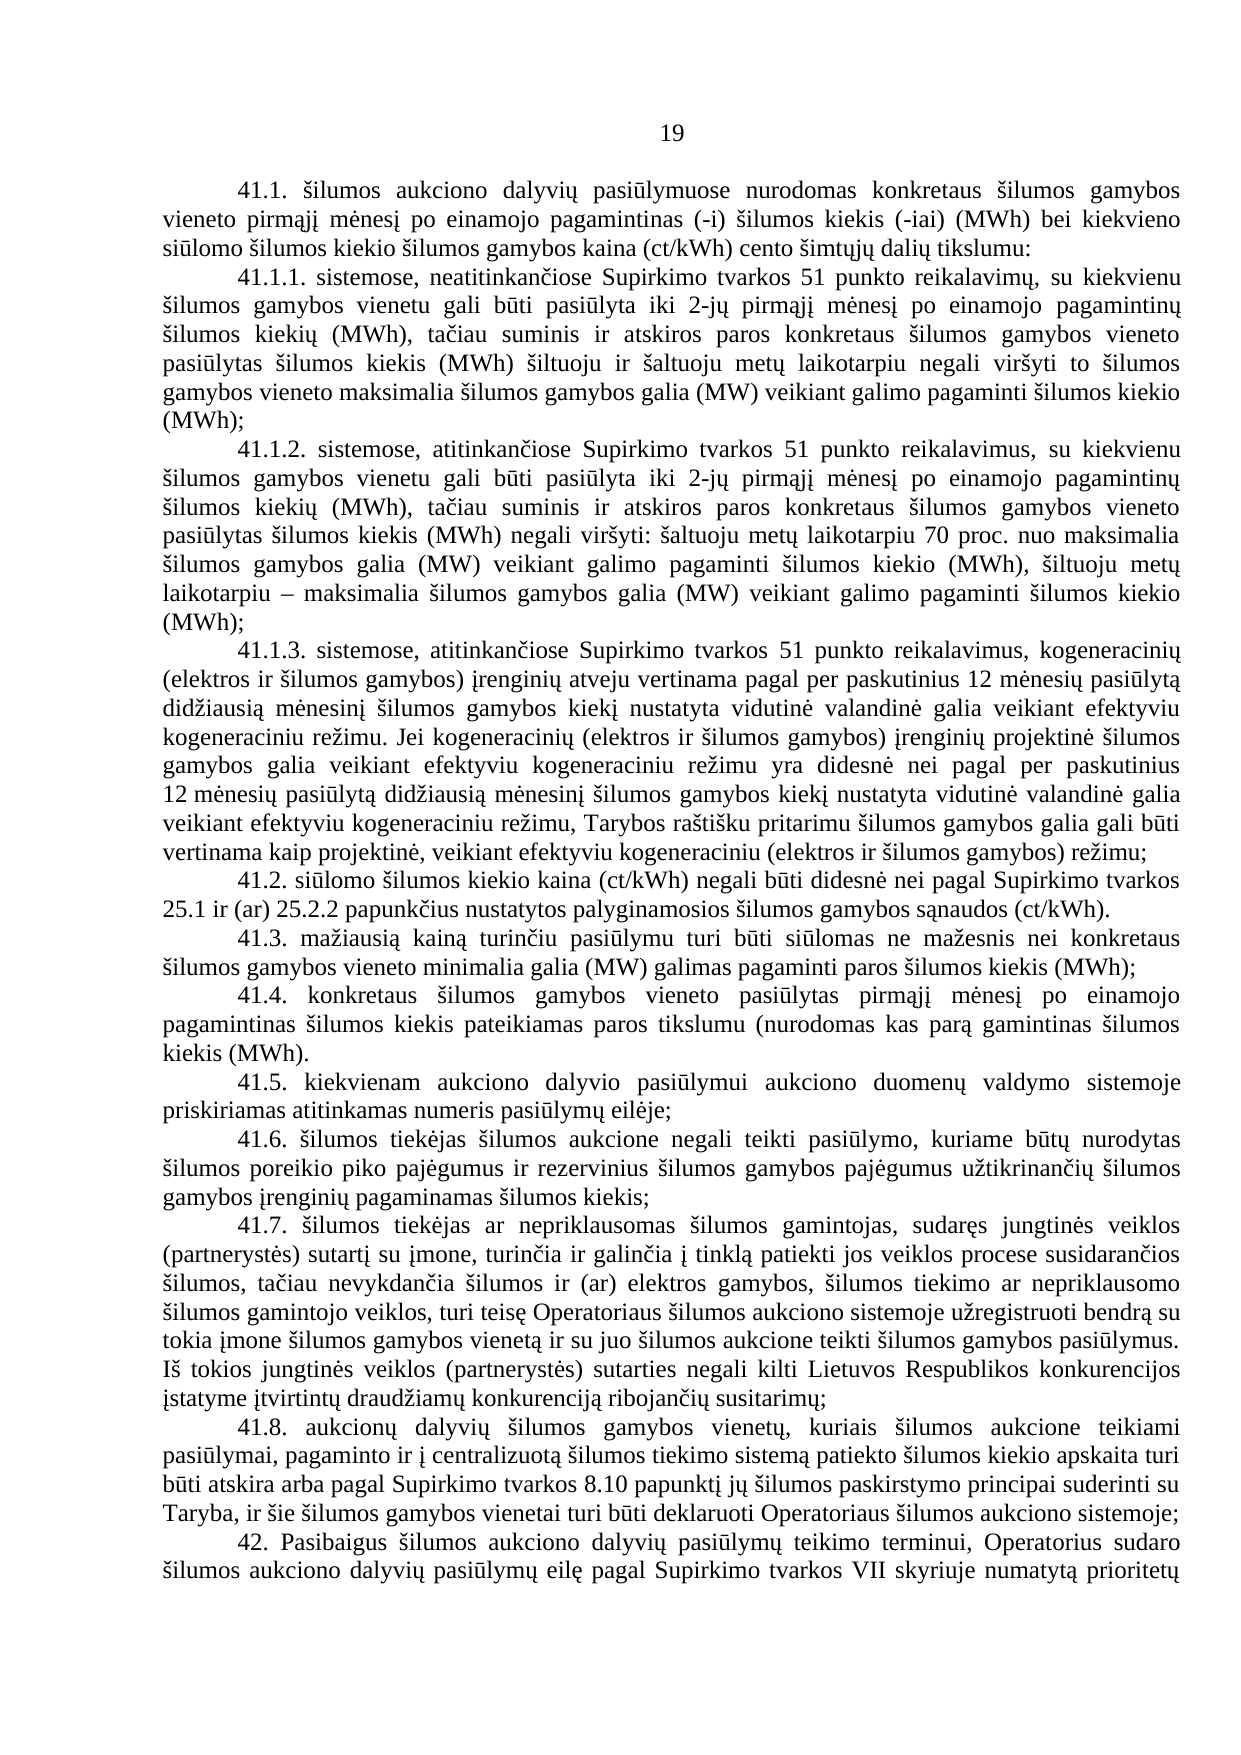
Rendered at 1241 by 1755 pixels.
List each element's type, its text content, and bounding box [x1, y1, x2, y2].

text 41.1.1. sistemose, neatitinkančiose Supirkimo tvarkos 51 punkto reikalavimų, su kiekvienu šilumos gamybos vienetu gali būti pasiūlyta iki 2-jų pirmąjį mėnesį po einamojo pagamintinų šilumos kiekių (MWh), tačiau suminis ir atskiros paros konkretaus šilumos gamybos vieneto pasiūlytas šilumos kiekis (MWh) šiltuoju ir šaltuoju metų laikotarpiu negali viršyti to šilumos gamybos vieneto maksimalia šilumos gamybos galia (MW) veikiant galimo pagaminti šilumos kiekio (MWh); [162, 262, 1181, 434]
text 41.2. siūlomo šilumos kiekio kaina (ct/kWh) negali būti didesnė nei pagal Supirkimo tvarkos 25.1 ir (ar) 25.2.2 papunkčius nustatytos palyginamosios šilumos gamybos sąnaudos (ct/kWh). [162, 866, 1181, 923]
text 41.5. kiekvienam aukciono dalyvio pasiūlymui aukciono duomenų valdymo sistemoje priskiriamas atitinkamas numeris pasiūlymų eilėje; [162, 1067, 1181, 1124]
text 41.1.2. sistemose, atitinkančiose Supirkimo tvarkos 51 punkto reikalavimus, su kiekvienu šilumos gamybos vienetu gali būti pasiūlyta iki 2-jų pirmąjį mėnesį po einamojo pagamintinų šilumos kiekių (MWh), tačiau suminis ir atskiros paros konkretaus šilumos gamybos vieneto pasiūlytas šilumos kiekis (MWh) negali viršyti: šaltuoju metų laikotarpiu 70 proc. nuo maksimalia šilumos gamybos galia (MW) veikiant galimo pagaminti šilumos kiekio (MWh), šiltuoju metų laikotarpiu – maksimalia šilumos gamybos galia (MW) veikiant galimo pagaminti šilumos kiekio (MWh); [162, 434, 1181, 636]
text 41.6. šilumos tiekėjas šilumos aukcione negali teikti pasiūlymo, kuriame būtų nurodytas šilumos poreikio piko pajėgumus ir rezervinius šilumos gamybos pajėgumus užtikrinančių šilumos gamybos įrenginių pagaminamas šilumos kiekis; [162, 1124, 1181, 1211]
text 41.1. šilumos aukciono dalyvių pasiūlymuose nurodomas konkretaus šilumos gamybos vieneto pirmąjį mėnesį po einamojo pagamintinas (-i) šilumos kiekis (-iai) (MWh) bei kiekvieno siūlomo šilumos kiekio šilumos gamybos kaina (ct/kWh) cento šimtųjų dalių tikslumu: [162, 176, 1181, 262]
text 41.1.3. sistemose, atitinkančiose Supirkimo tvarkos 51 punkto reikalavimus, kogeneracinių (elektros ir šilumos gamybos) įrenginių atveju vertinama pagal per paskutinius 12 mėnesių pasiūlytą didžiausią mėnesinį šilumos gamybos kiekį nustatyta vidutinė valandinė galia veikiant efektyviu kogeneraciniu režimu. Jei kogeneracinių (elektros ir šilumos gamybos) įrenginių projektinė šilumos gamybos galia veikiant efektyviu kogeneraciniu režimu yra didesnė nei pagal per paskutinius 12 mėnesių pasiūlytą didžiausią mėnesinį šilumos gamybos kiekį nustatyta vidutinė valandinė galia veikiant efektyviu kogeneraciniu režimu, Tarybos raštišku pritarimu šilumos gamybos galia gali būti vertinama kaip projektinė, veikiant efektyviu kogeneraciniu (elektros ir šilumos gamybos) režimu; [162, 636, 1181, 866]
text 41.8. aukcionų dalyvių šilumos gamybos vienetų, kuriais šilumos aukcione teikiami pasiūlymai, pagaminto ir į centralizuotą šilumos tiekimo sistemą patiekto šilumos kiekio apskaita turi būti atskira arba pagal Supirkimo tvarkos 8.10 papunktį jų šilumos paskirstymo principai suderinti su Taryba, ir šie šilumos gamybos vienetai turi būti deklaruoti Operatoriaus šilumos aukciono sistemoje; [162, 1412, 1181, 1527]
text 41.7. šilumos tiekėjas ar nepriklausomas šilumos gamintojas, sudaręs jungtinės veiklos (partnerystės) sutartį su įmone, turinčia ir galinčia į tinklą patiekti jos veiklos procese susidarančios šilumos, tačiau nevykdančia šilumos ir (ar) elektros gamybos, šilumos tiekimo ar nepriklausomo šilumos gamintojo veiklos, turi teisę Operatoriaus šilumos aukciono sistemoje užregistruoti bendrą su tokia įmone šilumos gamybos vienetą ir su juo šilumos aukcione teikti šilumos gamybos pasiūlymus. Iš tokios jungtinės veiklos (partnerystės) sutarties negali kilti Lietuvos Respublikos konkurencijos įstatyme įtvirtintų draudžiamų konkurenciją ribojančių susitarimų; [162, 1211, 1181, 1412]
text 41.4. konkretaus šilumos gamybos vieneto pasiūlytas pirmąjį mėnesį po einamojo pagamintinas šilumos kiekis pateikiamas paros tikslumu (nurodomas kas parą gamintinas šilumos kiekis (MWh). [162, 981, 1181, 1067]
text 42. Pasibaigus šilumos aukciono dalyvių pasiūlymų teikimo terminui, Operatorius sudaro šilumos aukciono dalyvių pasiūlymų eilę pagal Supirkimo tvarkos VII skyriuje numatytą prioritetų [162, 1527, 1181, 1584]
text 41.3. mažiausią kainą turinčiu pasiūlymu turi būti siūlomas ne mažesnis nei konkretaus šilumos gamybos vieneto minimalia galia (MW) galimas pagaminti paros šilumos kiekis (MWh); [162, 923, 1181, 981]
